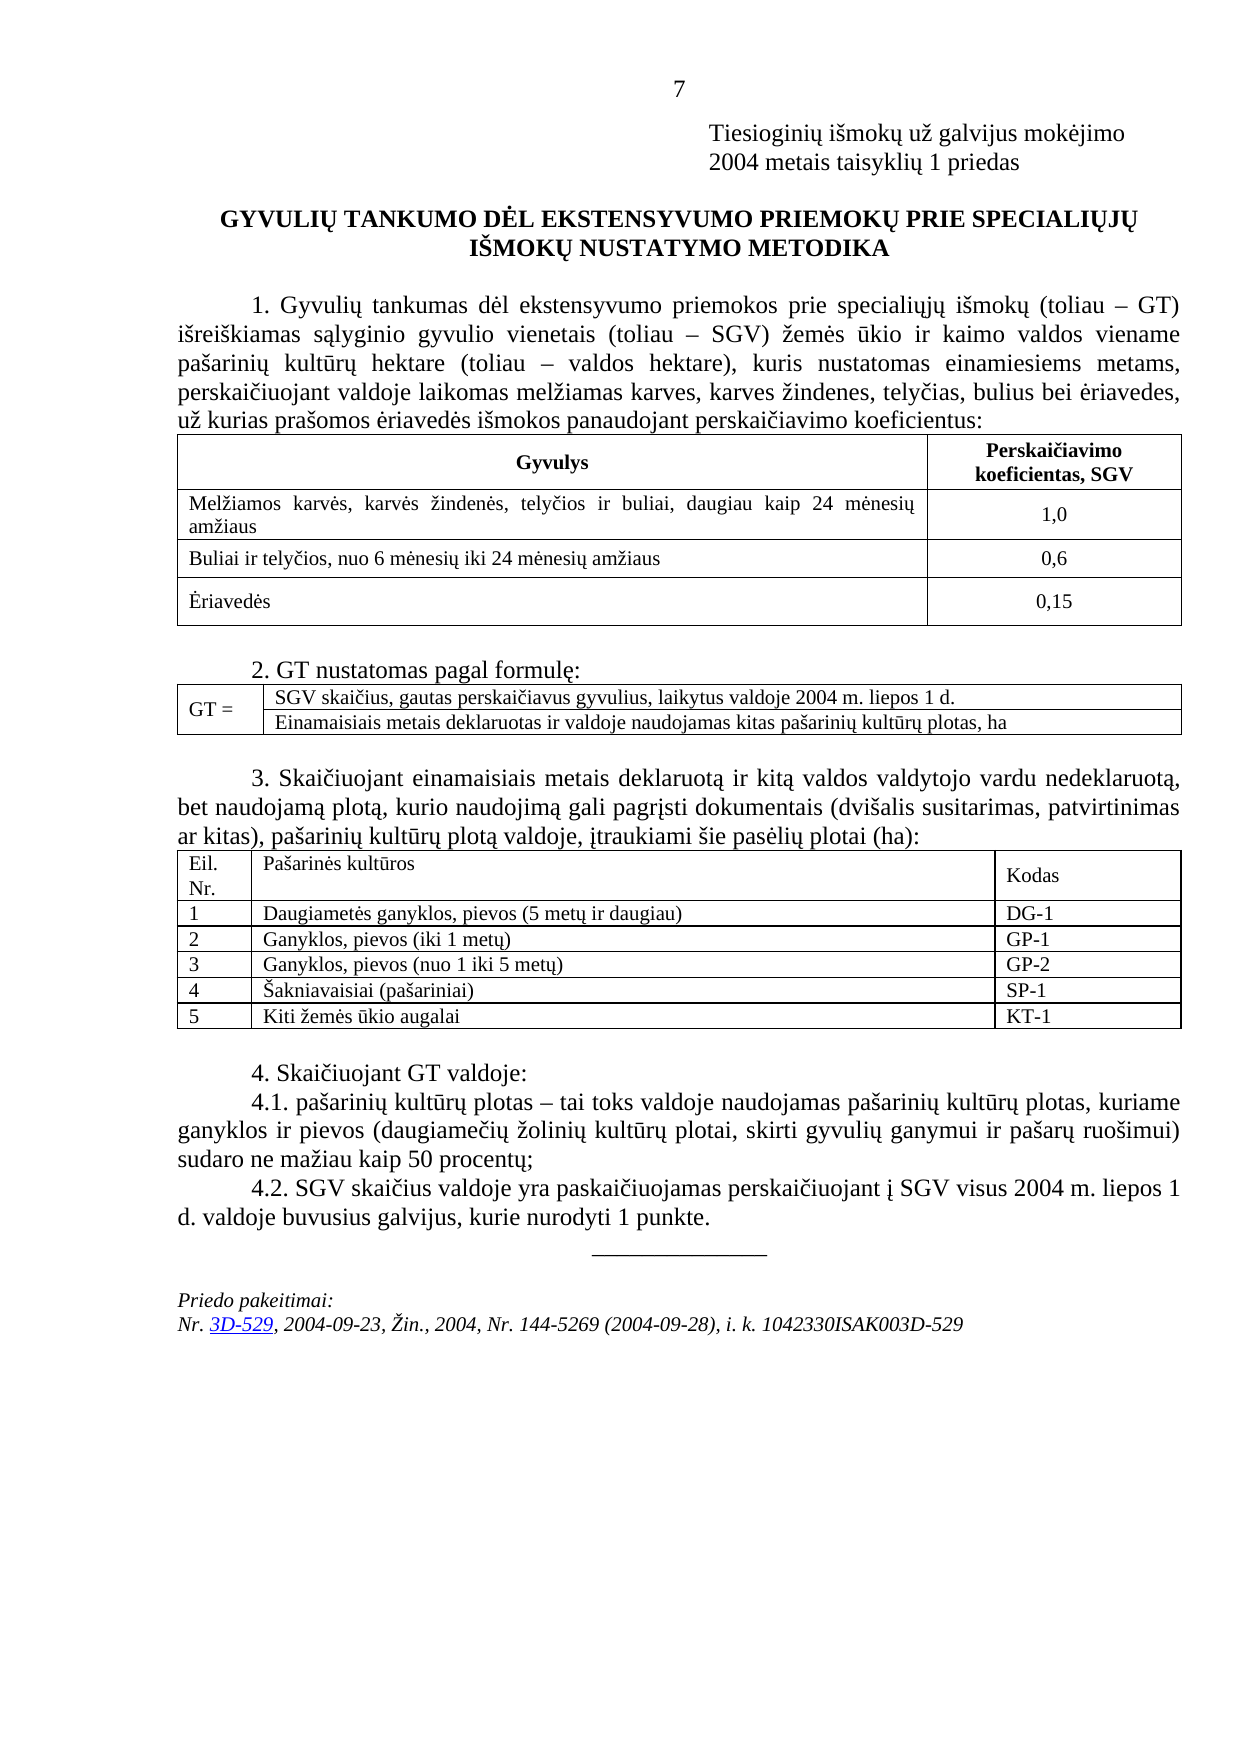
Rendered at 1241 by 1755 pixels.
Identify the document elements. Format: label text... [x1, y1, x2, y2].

text 2. GT nustatomas pagal formulę: [177, 655, 1181, 683]
table_cell GP-1 [996, 927, 1180, 951]
text Nr. 3D-529, 2004-09-23, Žin., 2004, Nr. 144-5269 (2004-09-28), i. k. 1042330ISAK003D-529 [177, 1312, 1181, 1336]
table_cell 3 [178, 952, 251, 976]
table_cell 5 [178, 1004, 251, 1028]
table_cell Šakniavaisiai (pašariniai) [252, 978, 994, 1002]
table_cell Ganyklos, pievos (nuo 1 iki 5 metų) [252, 952, 994, 976]
text Priedo pakeitimai: [177, 1288, 1181, 1312]
text ______________ [177, 1230, 1181, 1259]
table_cell Einamaisiais metais deklaruotas ir valdoje naudojamas kitas pašarinių kultūrų plotas, ha [264, 710, 1181, 734]
text Gyvulių tankumo dėl ekstensyvumo priemokų prie specialiųjų išmokų NUSTATYMO metodika [177, 204, 1181, 262]
table_cell 0,6 [928, 540, 1181, 577]
table_header Gyvulys [178, 435, 927, 489]
table_cell Daugiametės ganyklos, pievos (5 metų ir daugiau) [252, 901, 994, 925]
table_cell DG-1 [996, 901, 1180, 925]
table_cell Kiti žemės ūkio augalai [252, 1004, 994, 1028]
table_header GT = [178, 685, 263, 734]
text Tiesioginių išmokų už galvijus mokėjimo [709, 118, 1181, 147]
table_header Kodas [996, 851, 1180, 899]
table_cell 0,15 [928, 578, 1181, 625]
table_cell Ganyklos, pievos (iki 1 metų) [252, 927, 994, 951]
table_header Perskaičiavimo koeficientas, SGV [928, 435, 1181, 489]
table_cell SP-1 [996, 978, 1180, 1002]
table_header SGV skaičius, gautas perskaičiavus gyvulius, laikytus valdoje 2004 m. liepos 1 d. [264, 685, 1181, 709]
text 3. Skaičiuojant einamaisiais metais deklaruotą ir kitą valdos valdytojo vardu nedeklaruotą, bet naudojamą plotą, kurio naudojimą gali pagrįsti dokumentais (dvišalis susitarimas, patvirtinimas ar kitas), pašarinių kultūrų plotą valdoje, įtraukiami šie pasėlių plotai (ha): [177, 763, 1181, 850]
text 4.1. pašarinių kultūrų plotas – tai toks valdoje naudojamas pašarinių kultūrų plotas, kuriame ganyklos ir pievos (daugiamečių žolinių kultūrų plotai, skirti gyvulių ganymui ir pašarų ruošimui) sudaro ne mažiau kaip 50 procentų; [177, 1087, 1181, 1173]
table_cell 4 [178, 978, 251, 1002]
table_cell GP-2 [996, 952, 1180, 976]
table_cell KT-1 [996, 1004, 1180, 1028]
text 1. Gyvulių tankumas dėl ekstensyvumo priemokos prie specialiųjų išmokų (toliau – GT) išreiškiamas sąlyginio gyvulio vienetais (toliau – SGV) žemės ūkio ir kaimo valdos viename pašarinių kultūrų hektare (toliau – valdos hektare), kuris nustatomas einamiesiems metams, perskaičiuojant valdoje laikomas melžiamas karves, karves žindenes, telyčias, bulius bei ėriavedes, už kurias prašomos ėriavedės išmokos panaudojant perskaičiavimo koeficientus: [177, 291, 1181, 434]
text 4.2. SGV skaičius valdoje yra paskaičiuojamas perskaičiuojant į SGV visus 2004 m. liepos 1 d. valdoje buvusius galvijus, kurie nurodyti 1 punkte. [177, 1173, 1181, 1230]
text 4. Skaičiuojant GT valdoje: [177, 1058, 1181, 1087]
table_header Eil. Nr. [178, 851, 251, 899]
text 2004 metais taisyklių 1 priedas [177, 147, 1181, 176]
table_header Pašarinės kultūros [252, 851, 994, 899]
table_cell Melžiamos karvės, karvės žindenės, telyčios ir buliai, daugiau kaip 24 mėnesių amžiaus [178, 490, 927, 538]
table_cell 2 [178, 927, 251, 951]
table_cell 1 [178, 901, 251, 925]
table_cell Ėriavedės [178, 578, 927, 625]
table_cell 1,0 [928, 490, 1181, 538]
table_cell Buliai ir telyčios, nuo 6 mėnesių iki 24 mėnesių amžiaus [178, 540, 927, 577]
